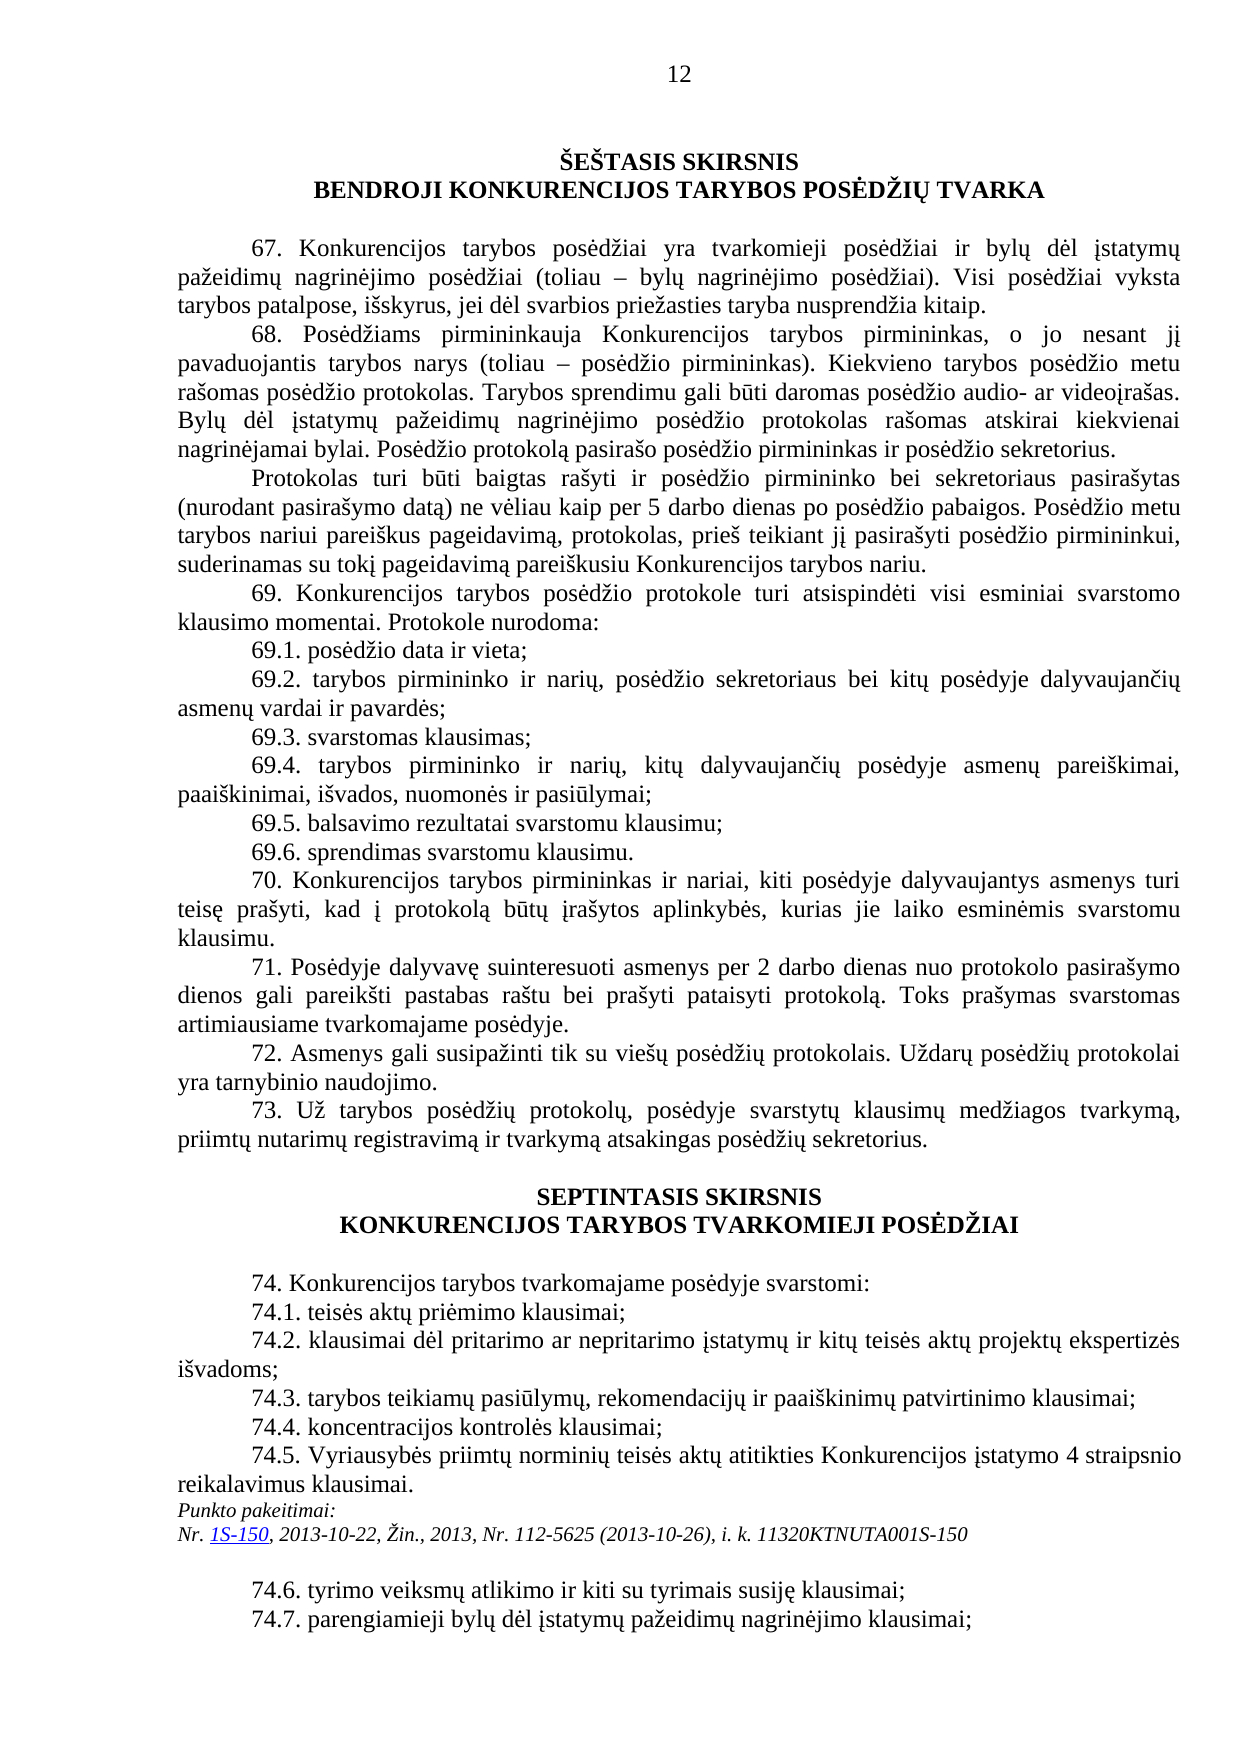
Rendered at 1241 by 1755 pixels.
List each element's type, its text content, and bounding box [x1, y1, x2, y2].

text 69.4. tarybos pirmininko ir narių, kitų dalyvaujančių posėdyje asmenų pareiškimai, paaiškinimai, išvados, nuomonės ir pasiūlymai; [177, 751, 1181, 808]
text 74.1. teisės aktų priėmimo klausimai; [177, 1297, 1181, 1326]
text ŠEŠTASIS SKIRSNIS [177, 147, 1181, 176]
text 67. Konkurencijos tarybos posėdžiai yra tvarkomieji posėdžiai ir bylų dėl įstatymų pažeidimų nagrinėjimo posėdžiai (toliau – bylų nagrinėjimo posėdžiai). Visi posėdžiai vyksta tarybos patalpose, išskyrus, jei dėl svarbios priežasties taryba nusprendžia kitaip. [177, 233, 1181, 319]
text 71. Posėdyje dalyvavę suinteresuoti asmenys per 2 darbo dienas nuo protokolo pasirašymo dienos gali pareikšti pastabas raštu bei prašyti pataisyti protokolą. Toks prašymas svarstomas artimiausiame tvarkomajame posėdyje. [177, 952, 1181, 1038]
text 68. Posėdžiams pirmininkauja Konkurencijos tarybos pirmininkas, o jo nesant jį pavaduojantis tarybos narys (toliau – posėdžio pirmininkas). Kiekvieno tarybos posėdžio metu rašomas posėdžio protokolas. Tarybos sprendimu gali būti daromas posėdžio audio- ar videoįrašas. Bylų dėl įstatymų pažeidimų nagrinėjimo posėdžio protokolas rašomas atskirai kiekvienai nagrinėjamai bylai. Posėdžio protokolą pasirašo posėdžio pirmininkas ir posėdžio sekretorius. [177, 319, 1181, 463]
text 70. Konkurencijos tarybos pirmininkas ir nariai, kiti posėdyje dalyvaujantys asmenys turi teisę prašyti, kad į protokolą būtų įrašytos aplinkybės, kurias jie laiko esminėmis svarstomu klausimu. [177, 866, 1181, 952]
text 74. Konkurencijos tarybos tvarkomajame posėdyje svarstomi: [177, 1268, 1181, 1297]
text KONKURENCIJOS TARYBOS TVARKOMIEJI POSĖDŽIAI [177, 1211, 1181, 1239]
text Nr. 1S-150, 2013-10-22, Žin., 2013, Nr. 112-5625 (2013-10-26), i. k. 11320KTNUTA001S-150 [177, 1522, 1181, 1546]
text SEPTINTASIS SKIRSNIS [177, 1182, 1181, 1211]
text 74.7. parengiamieji bylų dėl įstatymų pažeidimų nagrinėjimo klausimai; [177, 1604, 1181, 1632]
text 69.6. sprendimas svarstomu klausimu. [177, 837, 1181, 866]
text 74.4. koncentracijos kontrolės klausimai; [177, 1412, 1181, 1441]
text 74.6. tyrimo veiksmų atlikimo ir kiti su tyrimais susiję klausimai; [177, 1575, 1181, 1604]
text 72. Asmenys gali susipažinti tik su viešų posėdžių protokolais. Uždarų posėdžių protokolai yra tarnybinio naudojimo. [177, 1038, 1181, 1096]
text 69.2. tarybos pirmininko ir narių, posėdžio sekretoriaus bei kitų posėdyje dalyvaujančių asmenų vardai ir pavardės; [177, 664, 1181, 722]
text 74.5. Vyriausybės priimtų norminių teisės aktų atitikties Konkurencijos įstatymo 4 straipsnio reikalavimus klausimai. [177, 1441, 1181, 1498]
text 69. Konkurencijos tarybos posėdžio protokole turi atsispindėti visi esminiai svarstomo klausimo momentai. Protokole nurodoma: [177, 578, 1181, 636]
text BENDROJI KONKURENCIJOS TARYBOS POSĖDŽIŲ TVARKA [177, 176, 1181, 204]
text 73. Už tarybos posėdžių protokolų, posėdyje svarstytų klausimų medžiagos tvarkymą, priimtų nutarimų registravimą ir tvarkymą atsakingas posėdžių sekretorius. [177, 1096, 1181, 1153]
text Protokolas turi būti baigtas rašyti ir posėdžio pirmininko bei sekretoriaus pasirašytas (nurodant pasirašymo datą) ne vėliau kaip per 5 darbo dienas po posėdžio pabaigos. Posėdžio metu tarybos nariui pareiškus pageidavimą, protokolas, prieš teikiant jį pasirašyti posėdžio pirmininkui, suderinamas su tokį pageidavimą pareiškusiu Konkurencijos tarybos nariu. [177, 463, 1181, 578]
text 69.3. svarstomas klausimas; [177, 722, 1181, 751]
text 69.1. posėdžio data ir vieta; [177, 636, 1181, 664]
text 74.2. klausimai dėl pritarimo ar nepritarimo įstatymų ir kitų teisės aktų projektų ekspertizės išvadoms; [177, 1326, 1181, 1383]
text 69.5. balsavimo rezultatai svarstomu klausimu; [177, 808, 1181, 837]
text Punkto pakeitimai: [177, 1498, 1181, 1522]
text 74.3. tarybos teikiamų pasiūlymų, rekomendacijų ir paaiškinimų patvirtinimo klausimai; [177, 1383, 1181, 1412]
